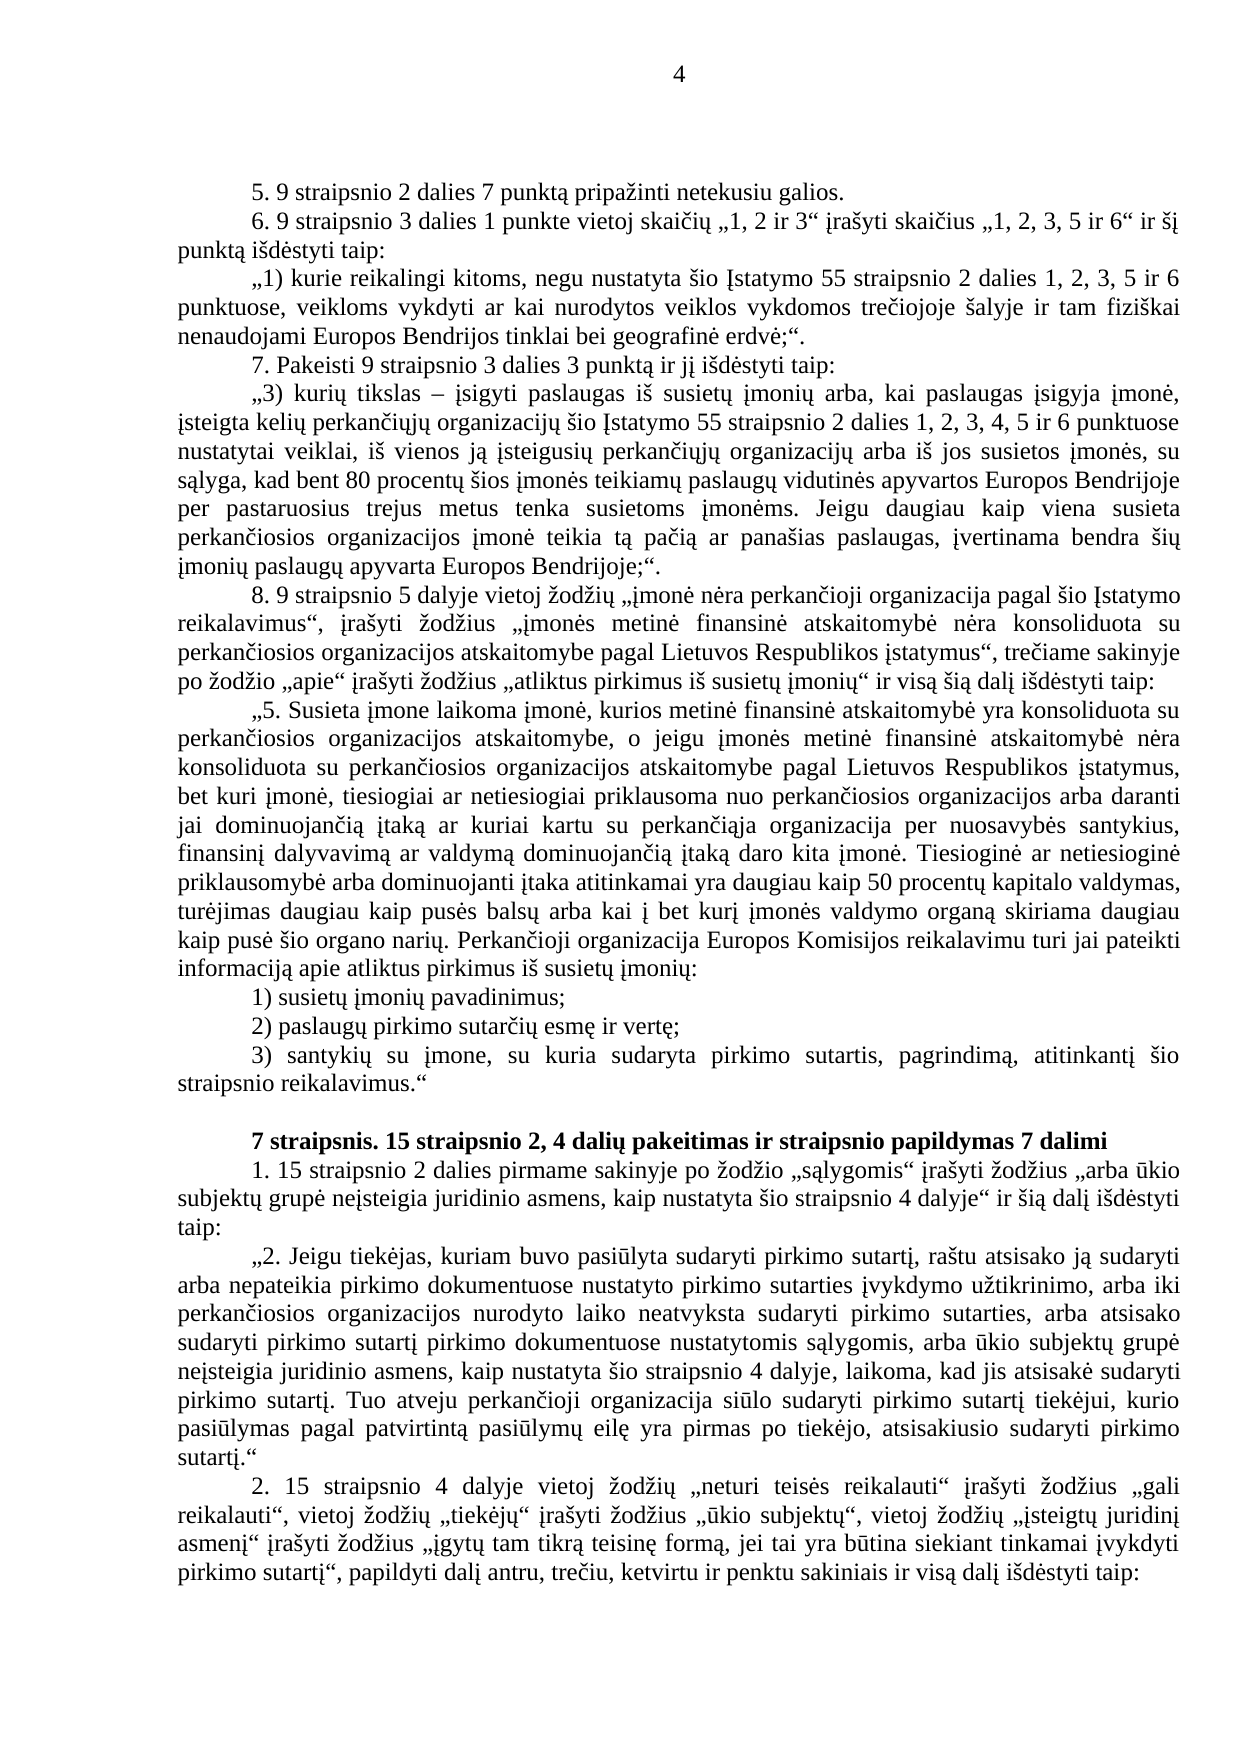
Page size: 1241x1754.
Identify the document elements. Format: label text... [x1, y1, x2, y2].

text 6. 9 straipsnio 3 dalies 1 punkte vietoj skaičių „1, 2 ir 3“ įrašyti skaičius „1, 2, 3, 5 ir 6“ ir šį punktą išdėstyti taip: [177, 206, 1181, 263]
text „3) kurių tikslas – įsigyti paslaugas iš susietų įmonių arba, kai paslaugas įsigyja įmonė, įsteigta kelių perkančiųjų organizacijų šio Įstatymo 55 straipsnio 2 dalies 1, 2, 3, 4, 5 ir 6 punktuose nustatytai veiklai, iš vienos ją įsteigusių perkančiųjų organizacijų arba iš jos susietos įmonės, su sąlyga, kad bent 80 procentų šios įmonės teikiamų paslaugų vidutinės apyvartos Europos Bendrijoje per pastaruosius trejus metus tenka susietoms įmonėms. Jeigu daugiau kaip viena susieta perkančiosios organizacijos įmonė teikia tą pačią ar panašias paslaugas, įvertinama bendra šių įmonių paslaugų apyvarta Europos Bendrijoje;“. [177, 378, 1181, 580]
text 2) paslaugų pirkimo sutarčių esmę ir vertę; [177, 1011, 1181, 1040]
text 3) santykių su įmone, su kuria sudaryta pirkimo sutartis, pagrindimą, atitinkantį šio straipsnio reikalavimus.“ [177, 1040, 1181, 1097]
text 5. 9 straipsnio 2 dalies 7 punktą pripažinti netekusiu galios. [177, 177, 1181, 206]
text 1. 15 straipsnio 2 dalies pirmame sakinyje po žodžio „sąlygomis“ įrašyti žodžius „arba ūkio subjektų grupė neįsteigia juridinio asmens, kaip nustatyta šio straipsnio 4 dalyje“ ir šią dalį išdėstyti taip: [177, 1155, 1181, 1241]
text „5. Susieta įmone laikoma įmonė, kurios metinė finansinė atskaitomybė yra konsoliduota su perkančiosios organizacijos atskaitomybe, o jeigu įmonės metinė finansinė atskaitomybė nėra konsoliduota su perkančiosios organizacijos atskaitomybe pagal Lietuvos Respublikos įstatymus, bet kuri įmonė, tiesiogiai ar netiesiogiai priklausoma nuo perkančiosios organizacijos arba daranti jai dominuojančią įtaką ar kuriai kartu su perkančiąja organizacija per nuosavybės santykius, finansinį dalyvavimą ar valdymą dominuojančią įtaką daro kita įmonė. Tiesioginė ar netiesioginė priklausomybė arba dominuojanti įtaka atitinkamai yra daugiau kaip 50 procentų kapitalo valdymas, turėjimas daugiau kaip pusės balsų arba kai į bet kurį įmonės valdymo organą skiriama daugiau kaip pusė šio organo narių. Perkančioji organizacija Europos Komisijos reikalavimu turi jai pateikti informaciją apie atliktus pirkimus iš susietų įmonių: [177, 695, 1181, 982]
text 7. Pakeisti 9 straipsnio 3 dalies 3 punktą ir jį išdėstyti taip: [177, 350, 1181, 378]
text „1) kurie reikalingi kitoms, negu nustatyta šio Įstatymo 55 straipsnio 2 dalies 1, 2, 3, 5 ir 6 punktuose, veikloms vykdyti ar kai nurodytos veiklos vykdomos trečiojoje šalyje ir tam fiziškai nenaudojami Europos Bendrijos tinklai bei geografinė erdvė;“. [177, 263, 1181, 350]
text 2. 15 straipsnio 4 dalyje vietoj žodžių „neturi teisės reikalauti“ įrašyti žodžius „gali reikalauti“, vietoj žodžių „tiekėjų“ įrašyti žodžius „ūkio subjektų“, vietoj žodžių „įsteigtų juridinį asmenį“ įrašyti žodžius „įgytų tam tikrą teisinę formą, jei tai yra būtina siekiant tinkamai įvykdyti pirkimo sutartį“, papildyti dalį antru, trečiu, ketvirtu ir penktu sakiniais ir visą dalį išdėstyti taip: [177, 1471, 1181, 1586]
text 1) susietų įmonių pavadinimus; [177, 982, 1181, 1011]
text „2. Jeigu tiekėjas, kuriam buvo pasiūlyta sudaryti pirkimo sutartį, raštu atsisako ją sudaryti arba nepateikia pirkimo dokumentuose nustatyto pirkimo sutarties įvykdymo užtikrinimo, arba iki perkančiosios organizacijos nurodyto laiko neatvyksta sudaryti pirkimo sutarties, arba atsisako sudaryti pirkimo sutartį pirkimo dokumentuose nustatytomis sąlygomis, arba ūkio subjektų grupė neįsteigia juridinio asmens, kaip nustatyta šio straipsnio 4 dalyje, laikoma, kad jis atsisakė sudaryti pirkimo sutartį. Tuo atveju perkančioji organizacija siūlo sudaryti pirkimo sutartį tiekėjui, kurio pasiūlymas pagal patvirtintą pasiūlymų eilę yra pirmas po tiekėjo, atsisakiusio sudaryti pirkimo sutartį.“ [177, 1241, 1181, 1471]
text 7 straipsnis. 15 straipsnio 2, 4 dalių pakeitimas ir straipsnio papildymas 7 dalimi [251, 1126, 1181, 1155]
text 8. 9 straipsnio 5 dalyje vietoj žodžių „įmonė nėra perkančioji organizacija pagal šio Įstatymo reikalavimus“, įrašyti žodžius „įmonės metinė finansinė atskaitomybė nėra konsoliduota su perkančiosios organizacijos atskaitomybe pagal Lietuvos Respublikos įstatymus“, trečiame sakinyje po žodžio „apie“ įrašyti žodžius „atliktus pirkimus iš susietų įmonių“ ir visą šią dalį išdėstyti taip: [177, 580, 1181, 695]
